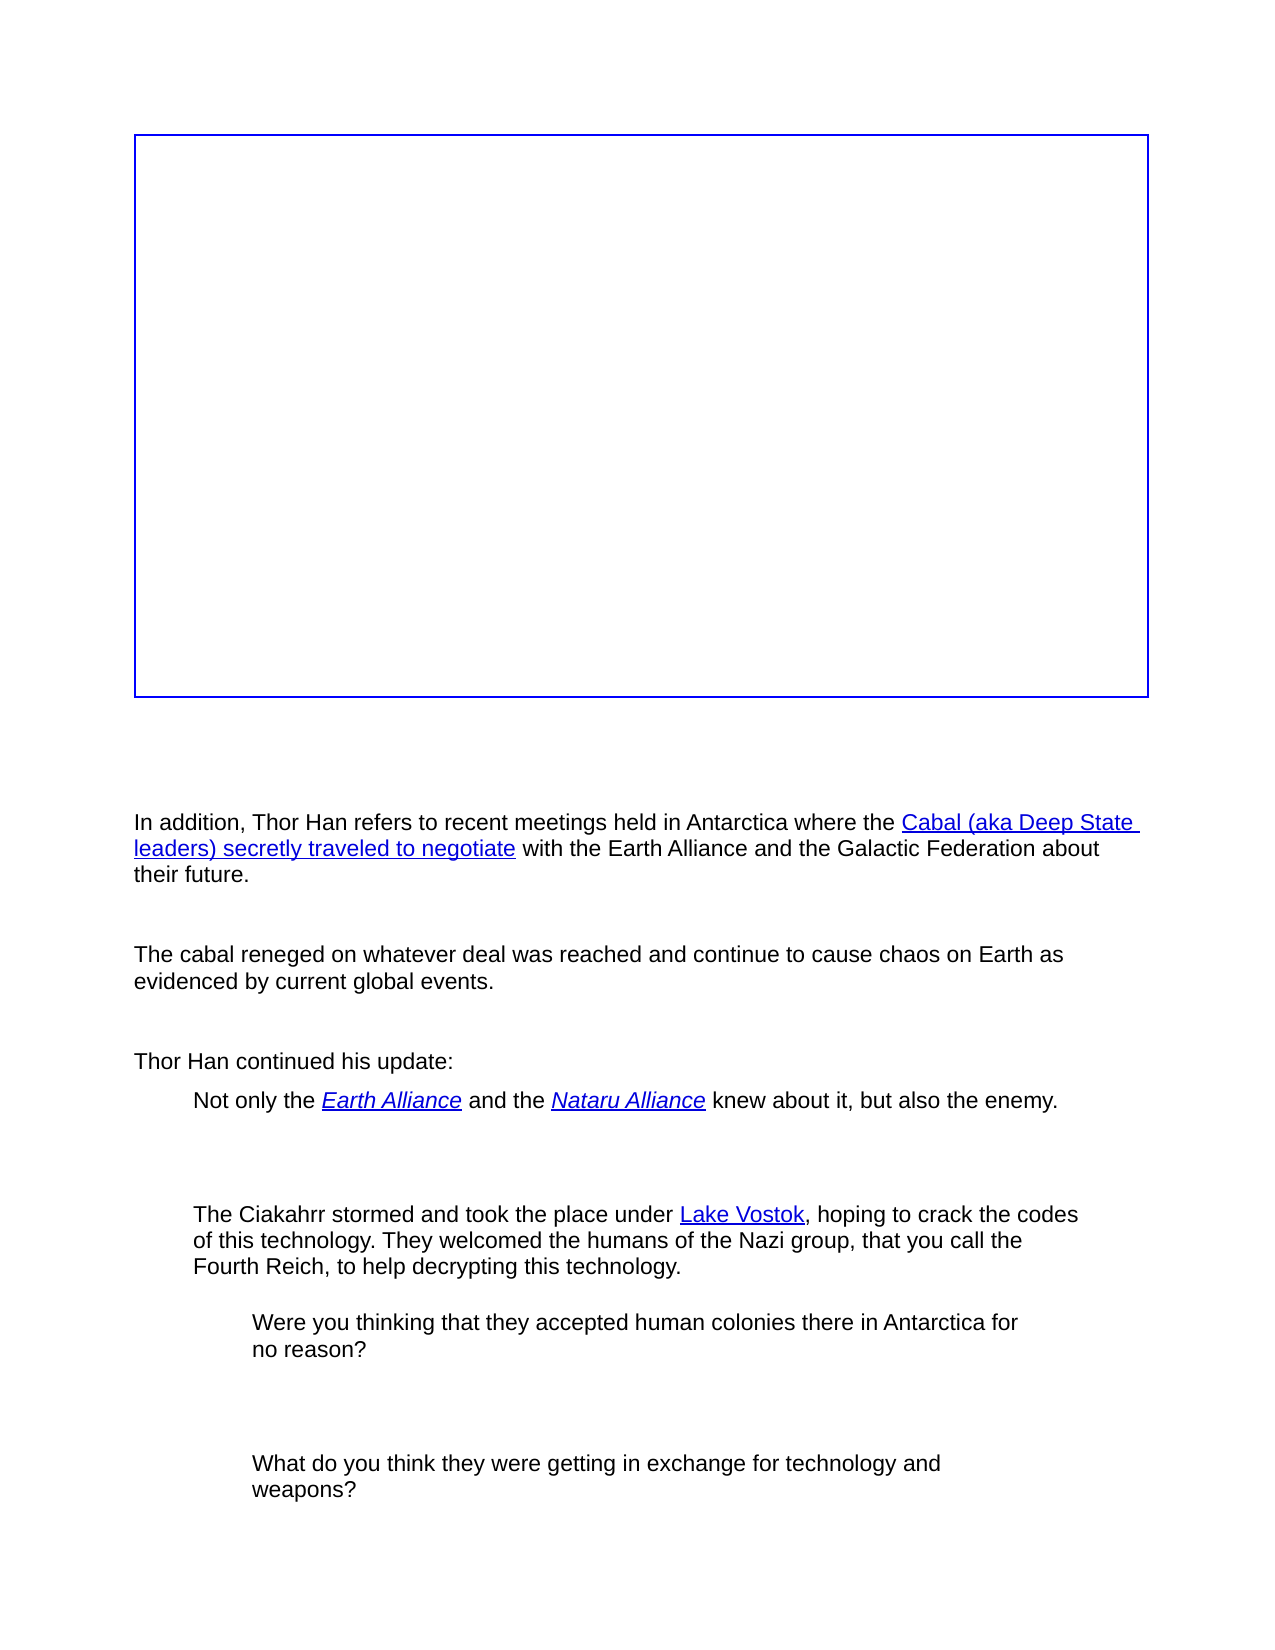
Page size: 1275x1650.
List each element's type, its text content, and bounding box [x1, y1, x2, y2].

text In addition, Thor Han refers to recent meetings held in Antarctica where the Cabal (aka Deep State leaders) secretly traveled to negotiate with the Earth Alliance and the Galactic Federation about their future. [134, 808, 1147, 887]
text Not only the Earth Alliance and the Nataru Alliance knew about it, but also the enemy. [193, 1087, 1088, 1113]
text Thor Han continued his update: [134, 1048, 1147, 1074]
text What do you think they were getting in exchange for technology and weapons? [252, 1449, 1029, 1502]
text The cabal reneged on whatever deal was reached and continue to cause chaos on Earth as evidenced by current global events. [134, 941, 1147, 994]
text Were you thinking that they accepted human colonies there in Antarctica for no reason? [252, 1309, 1029, 1362]
text The Ciakahrr stormed and took the place under Lake Vostok, hoping to crack the codes of this technology. They welcomed the humans of the Nazi group, that you call the Fourth Reich, to help decrypting this technology. [193, 1201, 1088, 1280]
